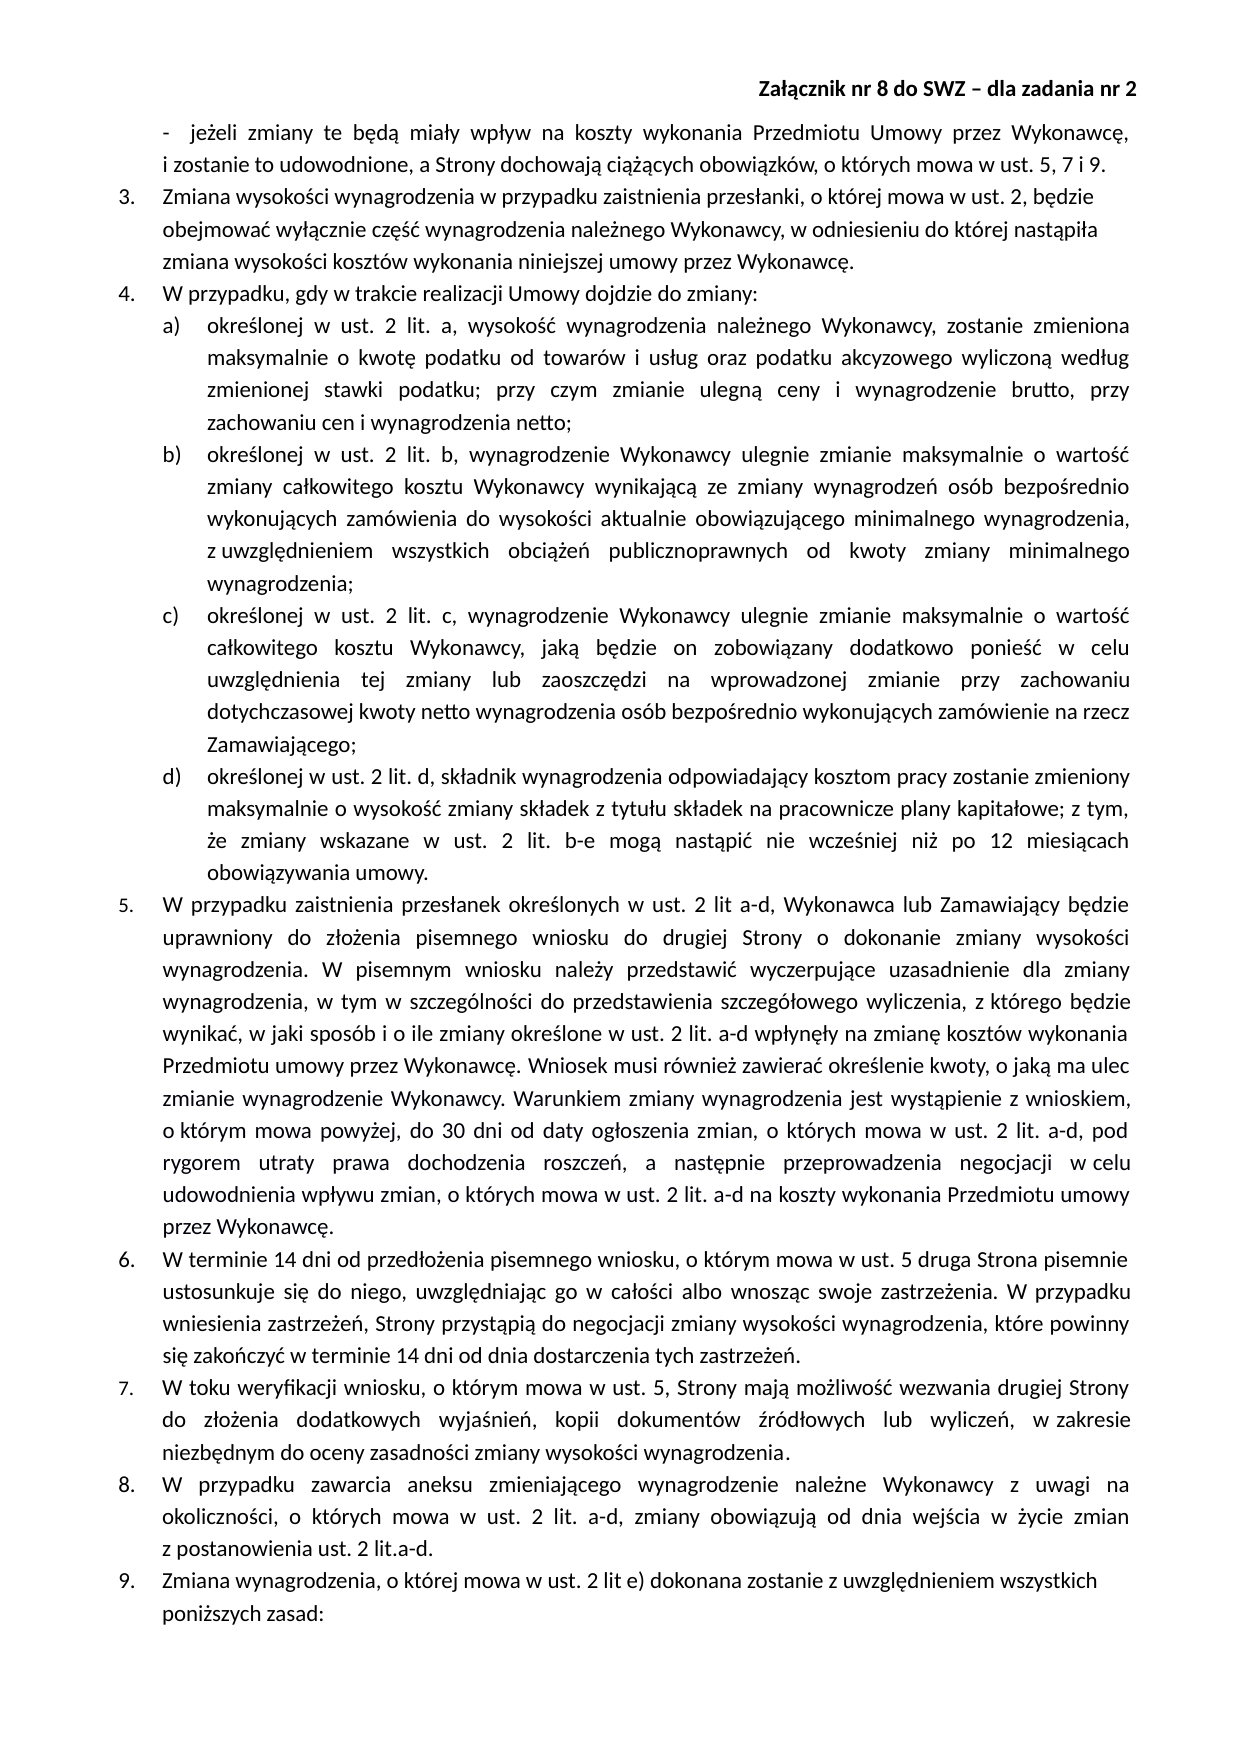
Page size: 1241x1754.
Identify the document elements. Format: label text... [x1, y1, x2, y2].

list W terminie 14 dni od przedłożenia pisemnego wniosku, o którym mowa w ust. 5 druga Strona pisemnie ustosunkuje się do niego, uwzględniając go w całości albo wnosząc swoje zastrzeżenia. W przypadku wniesienia zastrzeżeń, Strony przystąpią do negocjacji zmiany wysokości wynagrodzenia, które powinny się zakończyć w terminie 14 dni od dnia dostarczenia tych zastrzeżeń. [118, 1245, 1131, 1369]
list W przypadku zawarcia aneksu zmieniającego wynagrodzenie należne Wykonawcy z uwagi na okoliczności, o których mowa w ust. 2 lit. a-d, zmiany obowiązują od dnia wejścia w życie zmian z postanowienia ust. 2 lit.a-d. [118, 1470, 1131, 1562]
list określonej w ust. 2 lit. d, składnik wynagrodzenia odpowiadający kosztom pracy zostanie zmieniony maksymalnie o wysokość zmiany składek z tytułu składek na pracownicze plany kapitałowe; z tym, że zmiany wskazane w ust. 2 lit. b-e mogą nastąpić nie wcześniej niż po 12 miesiącach obowiązywania umowy. [162, 762, 1131, 886]
list W przypadku zaistnienia przesłanek określonych w ust. 2 lit a-d, Wykonawca lub Zamawiający będzie uprawniony do złożenia pisemnego wniosku do drugiej Strony o dokonanie zmiany wysokości wynagrodzenia. W pisemnym wniosku należy przedstawić wyczerpujące uzasadnienie dla zmiany wynagrodzenia, w tym w szczególności do przedstawienia szczegółowego wyliczenia, z którego będzie wynikać, w jaki sposób i o ile zmiany określone w ust. 2 lit. a-d wpłynęły na zmianę kosztów wykonania Przedmiotu umowy przez Wykonawcę. Wniosek musi również zawierać określenie kwoty, o jaką ma ulec zmianie wynagrodzenie Wykonawcy. Warunkiem zmiany wynagrodzenia jest wystąpienie z wnioskiem, o którym mowa powyżej, do 30 dni od daty ogłoszenia zmian, o których mowa w ust. 2 lit. a-d, pod rygorem utraty prawa dochodzenia roszczeń, a następnie przeprowadzenia negocjacji w celu udowodnienia wpływu zmian, o których mowa w ust. 2 lit. a-d na koszty wykonania Przedmiotu umowy przez Wykonawcę. [118, 891, 1131, 1241]
text - jeżeli zmiany te będą miały wpływ na koszty wykonania Przedmiotu Umowy przez Wykonawcę, i zostanie to udowodnione, a Strony dochowają ciążących obowiązków, o których mowa w ust. 5, 7 i 9. [162, 118, 1131, 178]
list określonej w ust. 2 lit. b, wynagrodzenie Wykonawcy ulegnie zmianie maksymalnie o wartość zmiany całkowitego kosztu Wykonawcy wynikającą ze zmiany wynagrodzeń osób bezpośrednio wykonujących zamówienia do wysokości aktualnie obowiązującego minimalnego wynagrodzenia, z uwzględnieniem wszystkich obciążeń publicznoprawnych od kwoty zmiany minimalnego wynagrodzenia; [162, 440, 1131, 597]
list Zmiana wynagrodzenia, o której mowa w ust. 2 lit e) dokonana zostanie z uwzględnieniem wszystkich poniższych zasad: [118, 1567, 1131, 1627]
list W przypadku, gdy w trakcie realizacji Umowy dojdzie do zmiany: [118, 279, 1131, 307]
list Zmiana wysokości wynagrodzenia w przypadku zaistnienia przesłanki, o której mowa w ust. 2, będzie obejmować wyłącznie część wynagrodzenia należnego Wykonawcy, w odniesieniu do której nastąpiła zmiana wysokości kosztów wykonania niniejszej umowy przez Wykonawcę. [118, 182, 1131, 275]
list określonej w ust. 2 lit. a, wysokość wynagrodzenia należnego Wykonawcy, zostanie zmieniona maksymalnie o kwotę podatku od towarów i usług oraz podatku akcyzowego wyliczoną według zmienionej stawki podatku; przy czym zmianie ulegną ceny i wynagrodzenie brutto, przy zachowaniu cen i wynagrodzenia netto; [162, 311, 1131, 436]
list określonej w ust. 2 lit. c, wynagrodzenie Wykonawcy ulegnie zmianie maksymalnie o wartość całkowitego kosztu Wykonawcy, jaką będzie on zobowiązany dodatkowo ponieść w celu uwzględnienia tej zmiany lub zaoszczędzi na wprowadzonej zmianie przy zachowaniu dotychczasowej kwoty netto wynagrodzenia osób bezpośrednio wykonujących zamówienie na rzecz Zamawiającego; [162, 601, 1131, 758]
list W toku weryfikacji wniosku, o którym mowa w ust. 5, Strony mają możliwość wezwania drugiej Strony do złożenia dodatkowych wyjaśnień, kopii dokumentów źródłowych lub wyliczeń, w zakresie niezbędnym do oceny zasadności zmiany wysokości wynagrodzenia. [118, 1373, 1131, 1466]
